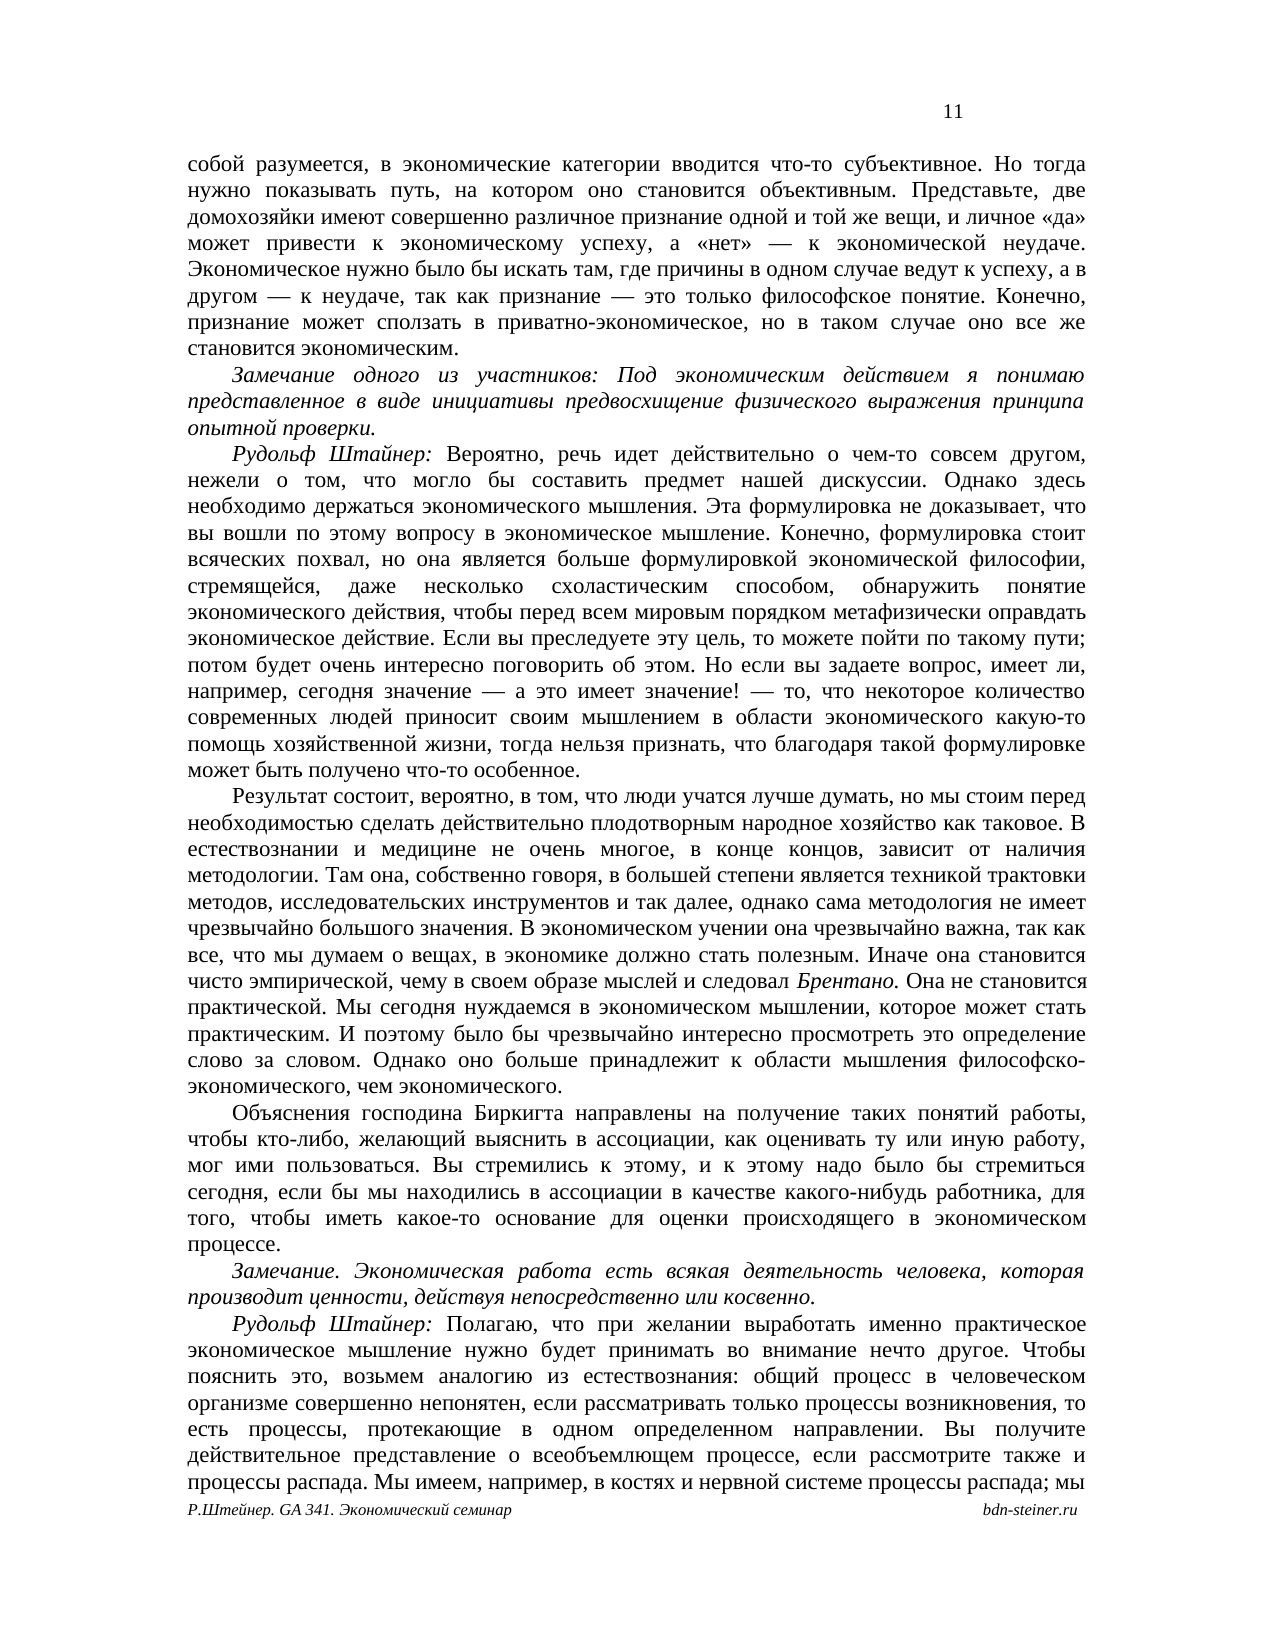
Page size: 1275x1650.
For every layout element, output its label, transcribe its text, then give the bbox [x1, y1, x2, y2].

text собой разумеется, в экономические категории вводится что-то субъективное. Но тогда нужно показывать путь, на котором оно становится объективным. Представьте, две домохозяйки имеют совершенно различное признание одной и той же вещи, и личное «да» может привести к экономическому успеху, а «нет» — к экономической неудаче. Экономическое нужно было бы искать там, где причины в одном случае ведут к успеху, а в другом — к неудаче, так как признание — это только философское понятие. Конечно, признание может сползать в приватно-экономическое, но в таком случае оно все же становится экономическим. [187, 150, 1087, 361]
text Рудольф Штайнер: Вероятно, речь идет действительно о чем-то совсем другом, нежели о том, что могло бы составить предмет нашей дискуссии. Однако здесь необходимо держаться экономического мышления. Эта формулировка не доказывает, что вы вошли по этому вопросу в экономическое мышление. Конечно, формулировка стоит всяческих похвал, но она является больше формулировкой экономической философии, стремящейся, даже несколько схоластическим способом, обнаружить понятие экономического действия, чтобы перед всем мировым порядком метафизически оправдать экономическое действие. Если вы преследуете эту цель, то можете пойти по такому пути; потом будет очень интересно поговорить об этом. Но если вы задаете вопрос, имеет ли, например, сегодня значение — а это имеет значение! — то, что некоторое количество современных людей приносит своим мышлением в области экономического какую-то помощь хозяйственной жизни, тогда нельзя признать, что благодаря такой формулировке может быть получено что-то особенное. [187, 440, 1087, 782]
text Замечание одного из участников: Под экономическим действием я понимаю представленное в виде инициативы предвосхищение физического выражения принципа опытной проверки. [187, 361, 1087, 440]
text Замечание. Экономическая работа есть всякая деятельность человека, которая производит ценности, действуя непосредственно или косвенно. [187, 1257, 1087, 1309]
text Результат состоит, вероятно, в том, что люди учатся лучше думать, но мы стоим перед необходимостью сделать действительно плодотворным народное хозяйство как таковое. В естествознании и медицине не очень многое, в конце концов, зависит от наличия методологии. Там она, собственно говоря, в большей степени является техникой трактовки методов, исследовательских инструментов и так далее, однако сама методология не имеет чрезвычайно большого значения. В экономическом учении она чрезвычайно важна, так как все, что мы думаем о вещах, в экономике должно стать полезным. Иначе она становится чисто эмпирической, чему в своем образе мыслей и следовал Брентано. Она не становится практической. Мы сегодня нуждаемся в экономическом мышлении, которое может стать практическим. И поэтому было бы чрезвычайно интересно просмотреть это определение слово за словом. Однако оно больше принадлежит к области мышления философско-экономического, чем экономического. [187, 782, 1087, 1099]
text Объяснения господина Биркигта направлены на получение таких понятий работы, чтобы кто-либо, желающий выяснить в ассоциации, как оценивать ту или иную работу, мог ими пользоваться. Вы стремились к этому, и к этому надо было бы стремиться сегодня, если бы мы находились в ассоциации в качестве какого-нибудь работника, для того, чтобы иметь какое-то основание для оценки происходящего в экономическом процессе. [187, 1099, 1087, 1257]
text Рудольф Штайнер: Полагаю, что при желании выработать именно практическое экономическое мышление нужно будет принимать во внимание нечто другое. Чтобы пояснить это, возьмем аналогию из естествознания: общий процесс в человеческом организме совершенно непонятен, если рассматривать только процессы возникновения, то есть процессы, протекающие в одном определенном направлении. Вы получите действительное представление о всеобъемлющем процессе, если рассмотрите также и процессы распада. Мы имеем, например, в костях и нервной системе процессы распада; мы [187, 1309, 1087, 1494]
